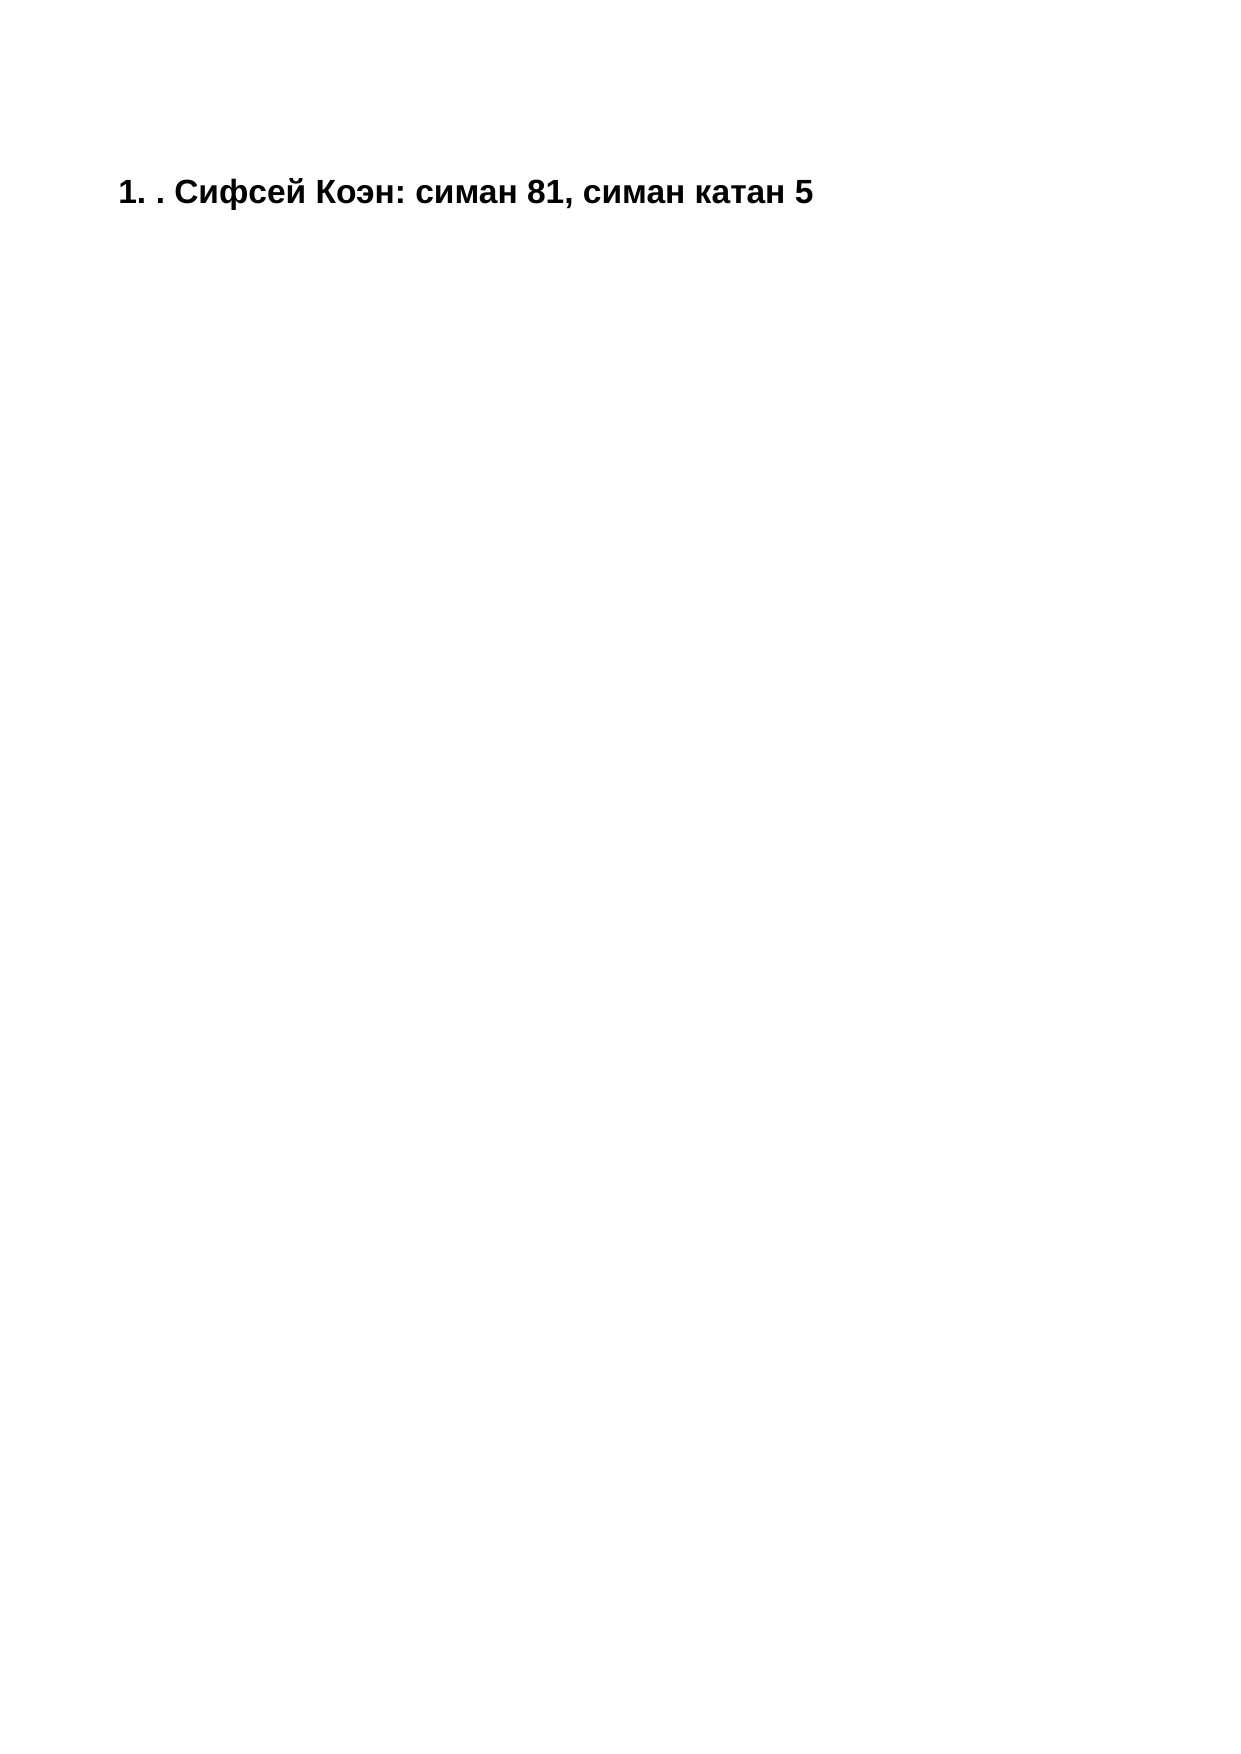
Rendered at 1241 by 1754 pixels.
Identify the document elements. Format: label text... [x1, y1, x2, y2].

subtitle . Сифсей Коэн: симан 81, симан катан 5 [118, 147, 1122, 176]
